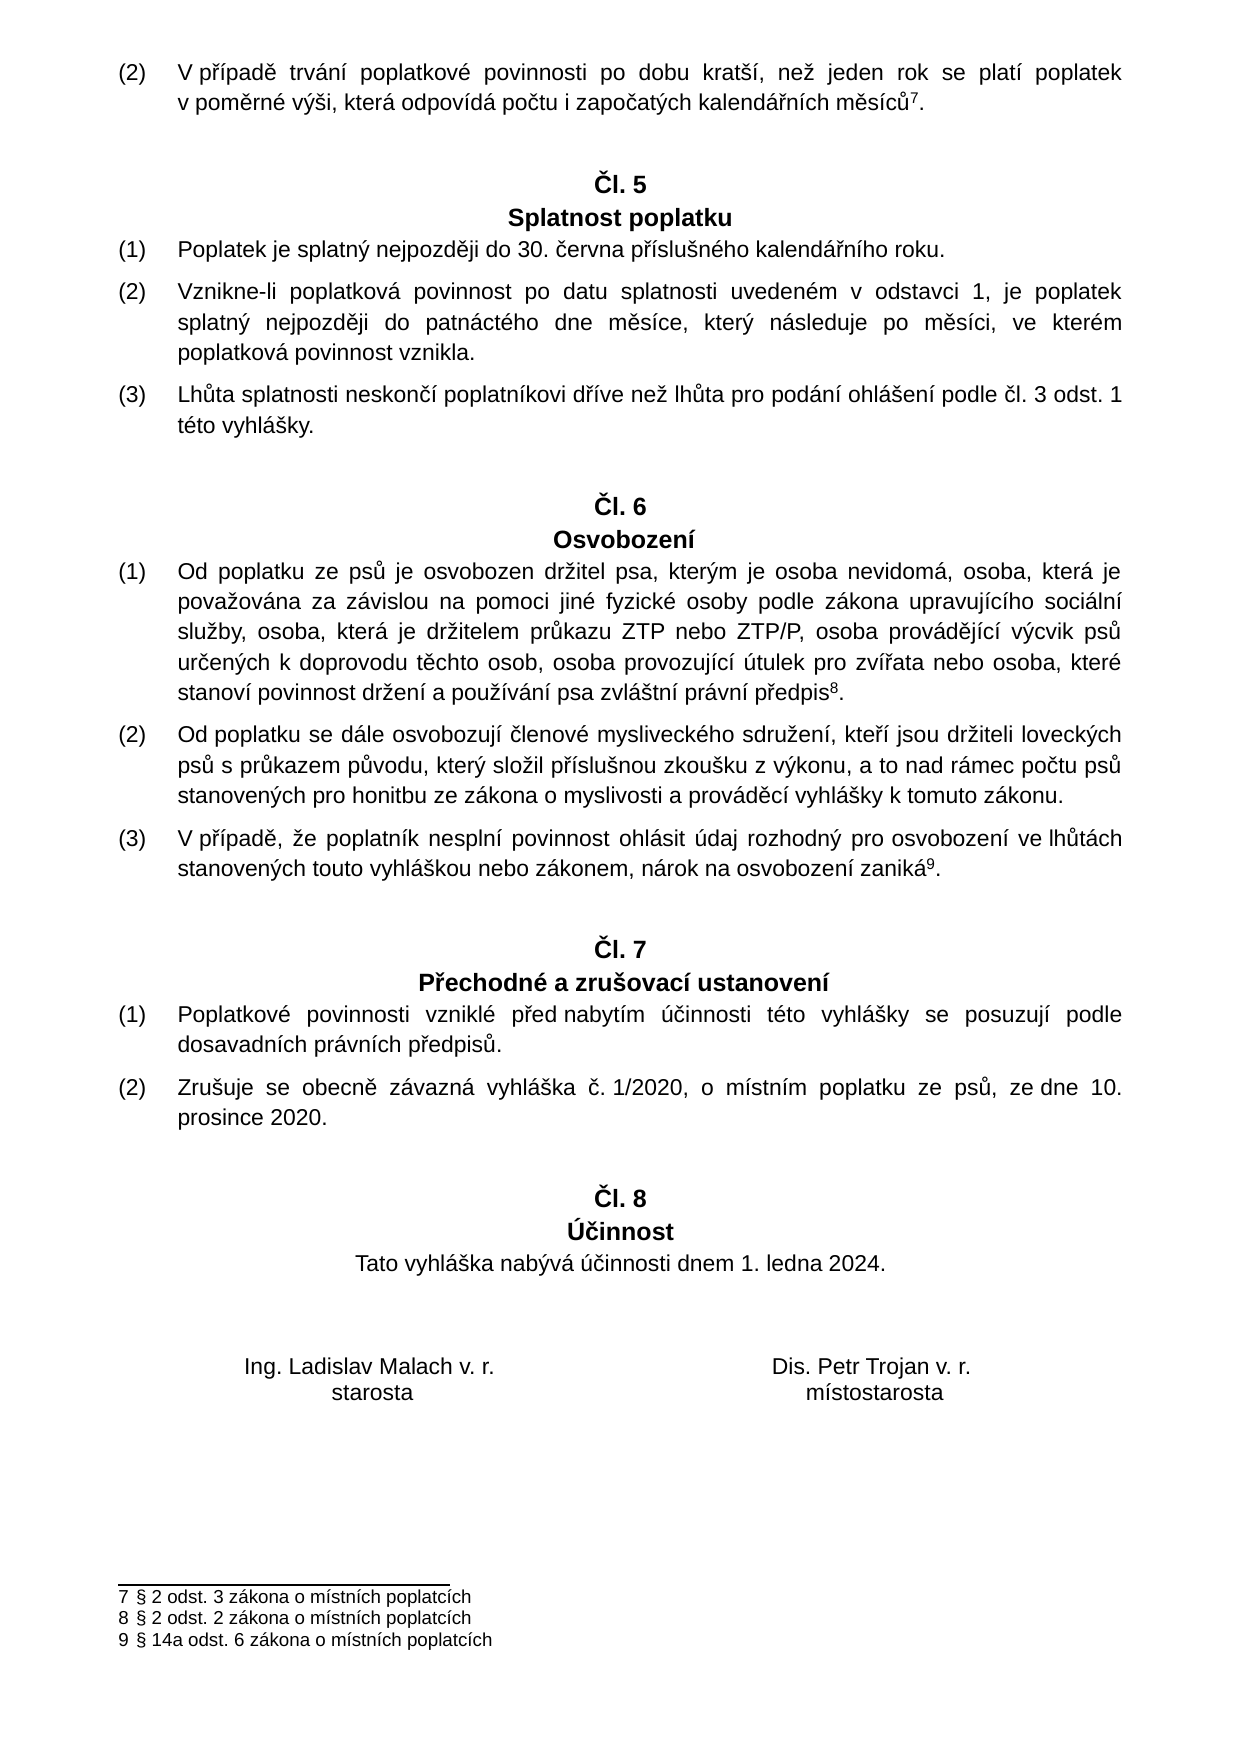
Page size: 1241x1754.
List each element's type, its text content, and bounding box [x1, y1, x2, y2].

list Zrušuje se obecně závazná vyhláška č. 1/2020, o místním poplatku ze psů, ze dne 10. prosince 2020. [118, 1074, 1122, 1131]
table_cell [118, 1411, 620, 1529]
list Od poplatku se dále osvobozují členové mysliveckého sdružení, kteří jsou držiteli loveckých psů s průkazem původu, který složil příslušnou zkoušku z výkonu, a to nad rámec počtu psů stanovených pro honitbu ze zákona o myslivosti a prováděcí vyhlášky k tomuto zákonu. [118, 721, 1122, 808]
list Poplatkové povinnosti vzniklé před nabytím účinnosti této vyhlášky se posuzují podle dosavadních právních předpisů. [118, 1001, 1122, 1058]
list Poplatek je splatný nejpozději do 30. června příslušného kalendářního roku. [118, 236, 1122, 262]
list § 2 odst. 2 zákona o místních poplatcích [118, 1607, 1122, 1628]
table_cell [620, 1411, 1122, 1529]
subtitle Čl. 6 Osvobození [118, 492, 1122, 554]
list Vznikne-li poplatková povinnost po datu splatnosti uvedeném v odstavci 1, je poplatek splatný nejpozději do patnáctého dne měsíce, který následuje po měsíci, ve kterém poplatková povinnost vznikla. [118, 278, 1122, 365]
table_header Dis. Petr Trojan v. r. místostarosta [620, 1293, 1122, 1411]
list V případě, že poplatník nesplní povinnost ohlásit údaj rozhodný pro osvobození ve lhůtách stanovených touto vyhláškou nebo zákonem, nárok na osvobození zaniká. [118, 824, 1122, 881]
list Od poplatku ze psů je osvobozen držitel psa, kterým je osoba nevidomá, osoba, která je považována za závislou na pomoci jiné fyzické osoby podle zákona upravujícího sociální služby, osoba, která je držitelem průkazu ZTP nebo ZTP/P, osoba provádějící výcvik psů určených k doprovodu těchto osob, osoba provozující útulek pro zvířata nebo osoba, které stanoví povinnost držení a používání psa zvláštní právní předpis. [118, 558, 1122, 705]
list § 2 odst. 3 zákona o místních poplatcích [118, 1585, 1122, 1607]
text Tato vyhláška nabývá účinnosti dnem 1. ledna 2024. [118, 1250, 1122, 1277]
list § 14a odst. 6 zákona o místních poplatcích [118, 1628, 1122, 1650]
table_header Ing. Ladislav Malach v. r. starosta [118, 1293, 620, 1411]
list V případě trvání poplatkové povinnosti po dobu kratší, než jeden rok se platí poplatek v poměrné výši, která odpovídá počtu i započatých kalendářních měsíců. [118, 59, 1122, 116]
list Lhůta splatnosti neskončí poplatníkovi dříve než lhůta pro podání ohlášení podle čl. 3 odst. 1 této vyhlášky. [118, 381, 1122, 438]
subtitle Čl. 5 Splatnost poplatku [118, 169, 1122, 231]
subtitle Čl. 7 Přechodné a zrušovací ustanovení [118, 935, 1122, 997]
subtitle Čl. 8 Účinnost [118, 1184, 1122, 1246]
